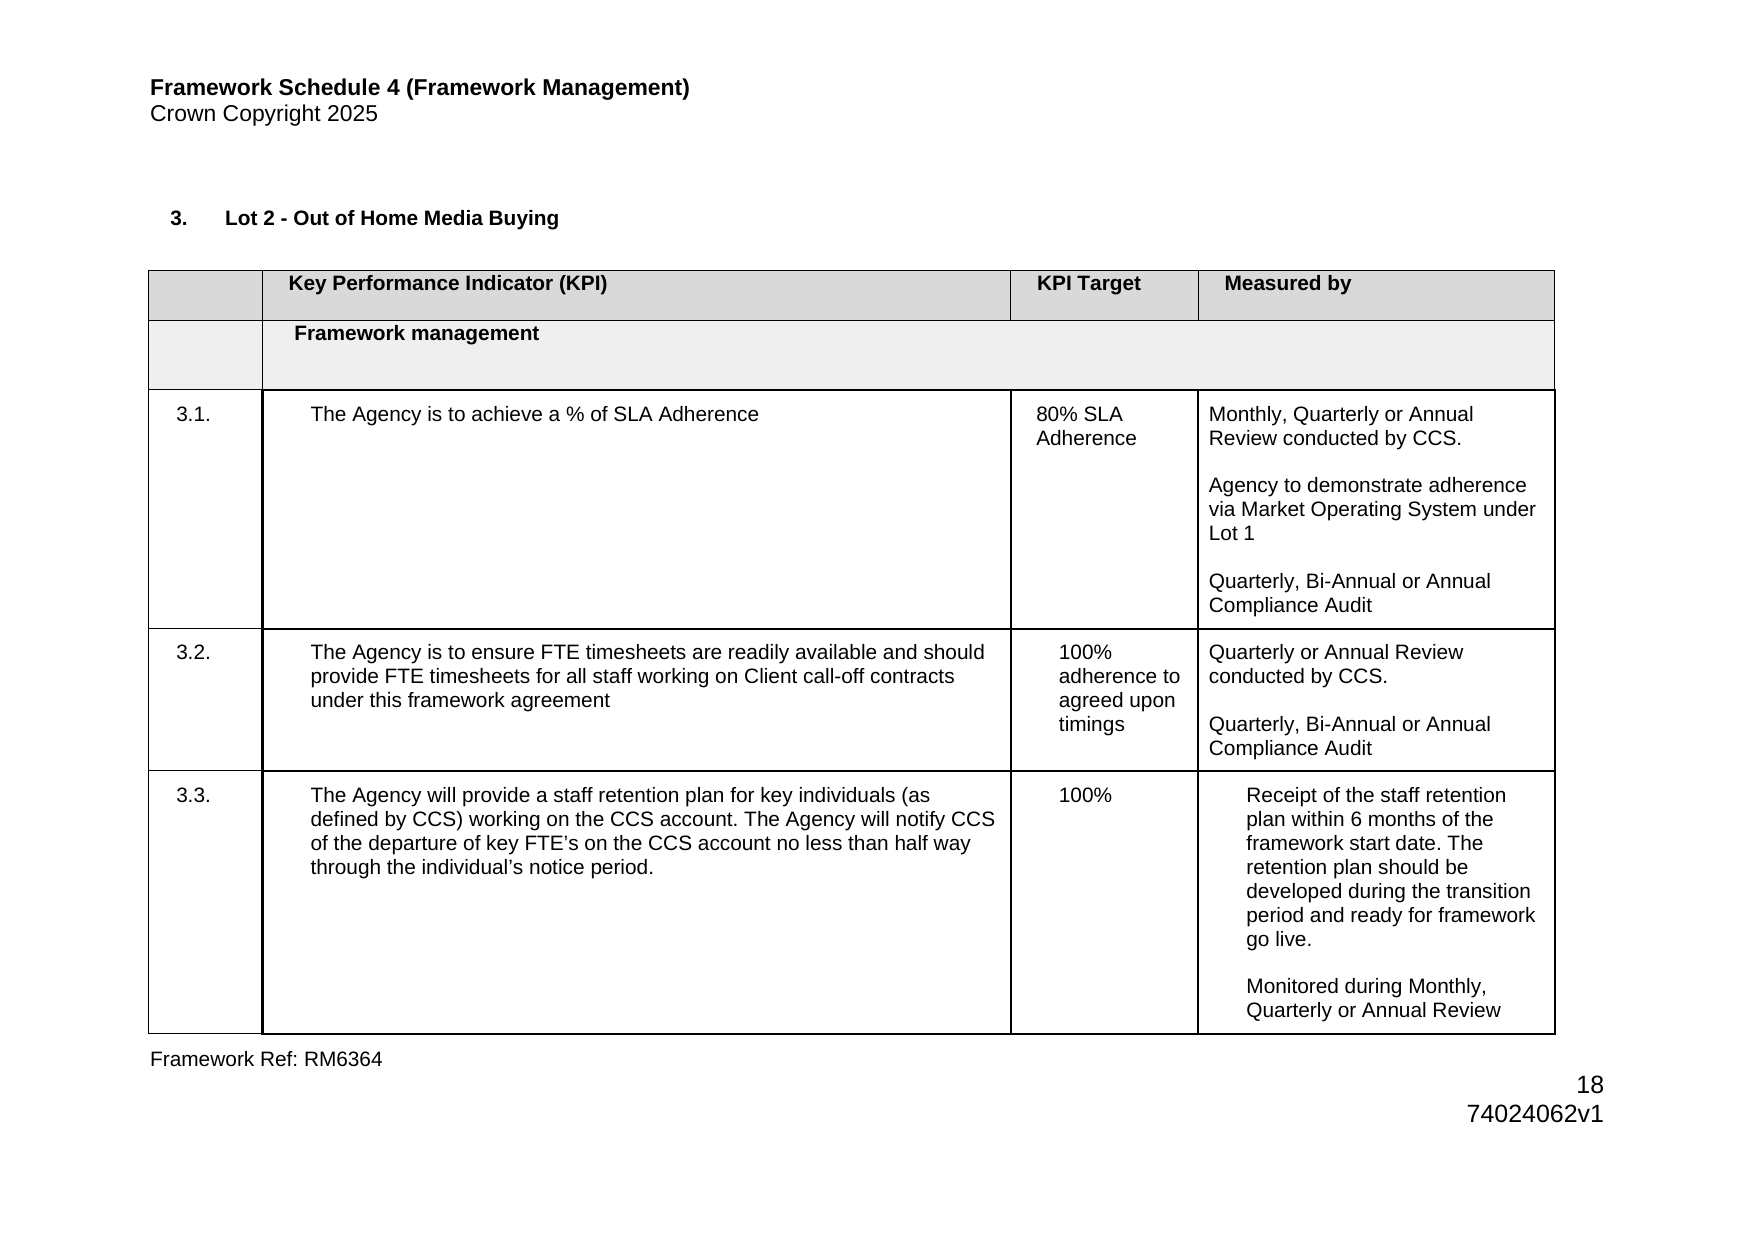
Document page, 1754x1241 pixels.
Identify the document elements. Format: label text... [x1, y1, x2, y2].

table_header Measured by [1199, 271, 1554, 320]
table_cell [149, 629, 261, 770]
table_cell [149, 771, 261, 1033]
table_cell The Agency is to achieve a % of SLA Adherence [264, 391, 1010, 627]
table_cell 100% [1012, 772, 1197, 1033]
table_cell [149, 390, 261, 627]
list Lot 2 - Out of Home Media Buying [187, 206, 1604, 229]
table_cell The Agency will provide a staff retention plan for key individuals (as defined by CCS) working on the CCS account. The Agency will notify CCS of the departure of key FTE’s on the CCS account no less than half way through the individual’s notice period. [264, 772, 1010, 1033]
table_header Key Performance Indicator (KPI) [263, 271, 1010, 320]
table_header [149, 271, 262, 320]
table_cell Receipt of the staff retention plan within 6 months of the framework start date. The retention plan should be developed during the transition period and ready for framework go live. Monitored during Monthly, Quarterly or Annual Review [1199, 772, 1554, 1033]
table_cell Framework management [263, 321, 1554, 389]
table_cell 80% SLA Adherence [1012, 391, 1197, 627]
table_cell [149, 321, 262, 389]
table_cell The Agency is to ensure FTE timesheets are readily available and should provide FTE timesheets for all staff working on Client call-off contracts under this framework agreement [264, 630, 1010, 770]
table_cell 100% adherence to agreed upon timings [1012, 630, 1197, 770]
table_cell Quarterly or Annual Review conducted by CCS. Quarterly, Bi-Annual or Annual Compliance Audit [1199, 630, 1554, 770]
table_header KPI Target [1011, 271, 1198, 320]
table_cell Monthly, Quarterly or Annual Review conducted by CCS. Agency to demonstrate adherence via Market Operating System under Lot 1 Quarterly, Bi-Annual or Annual Compliance Audit [1199, 391, 1554, 627]
